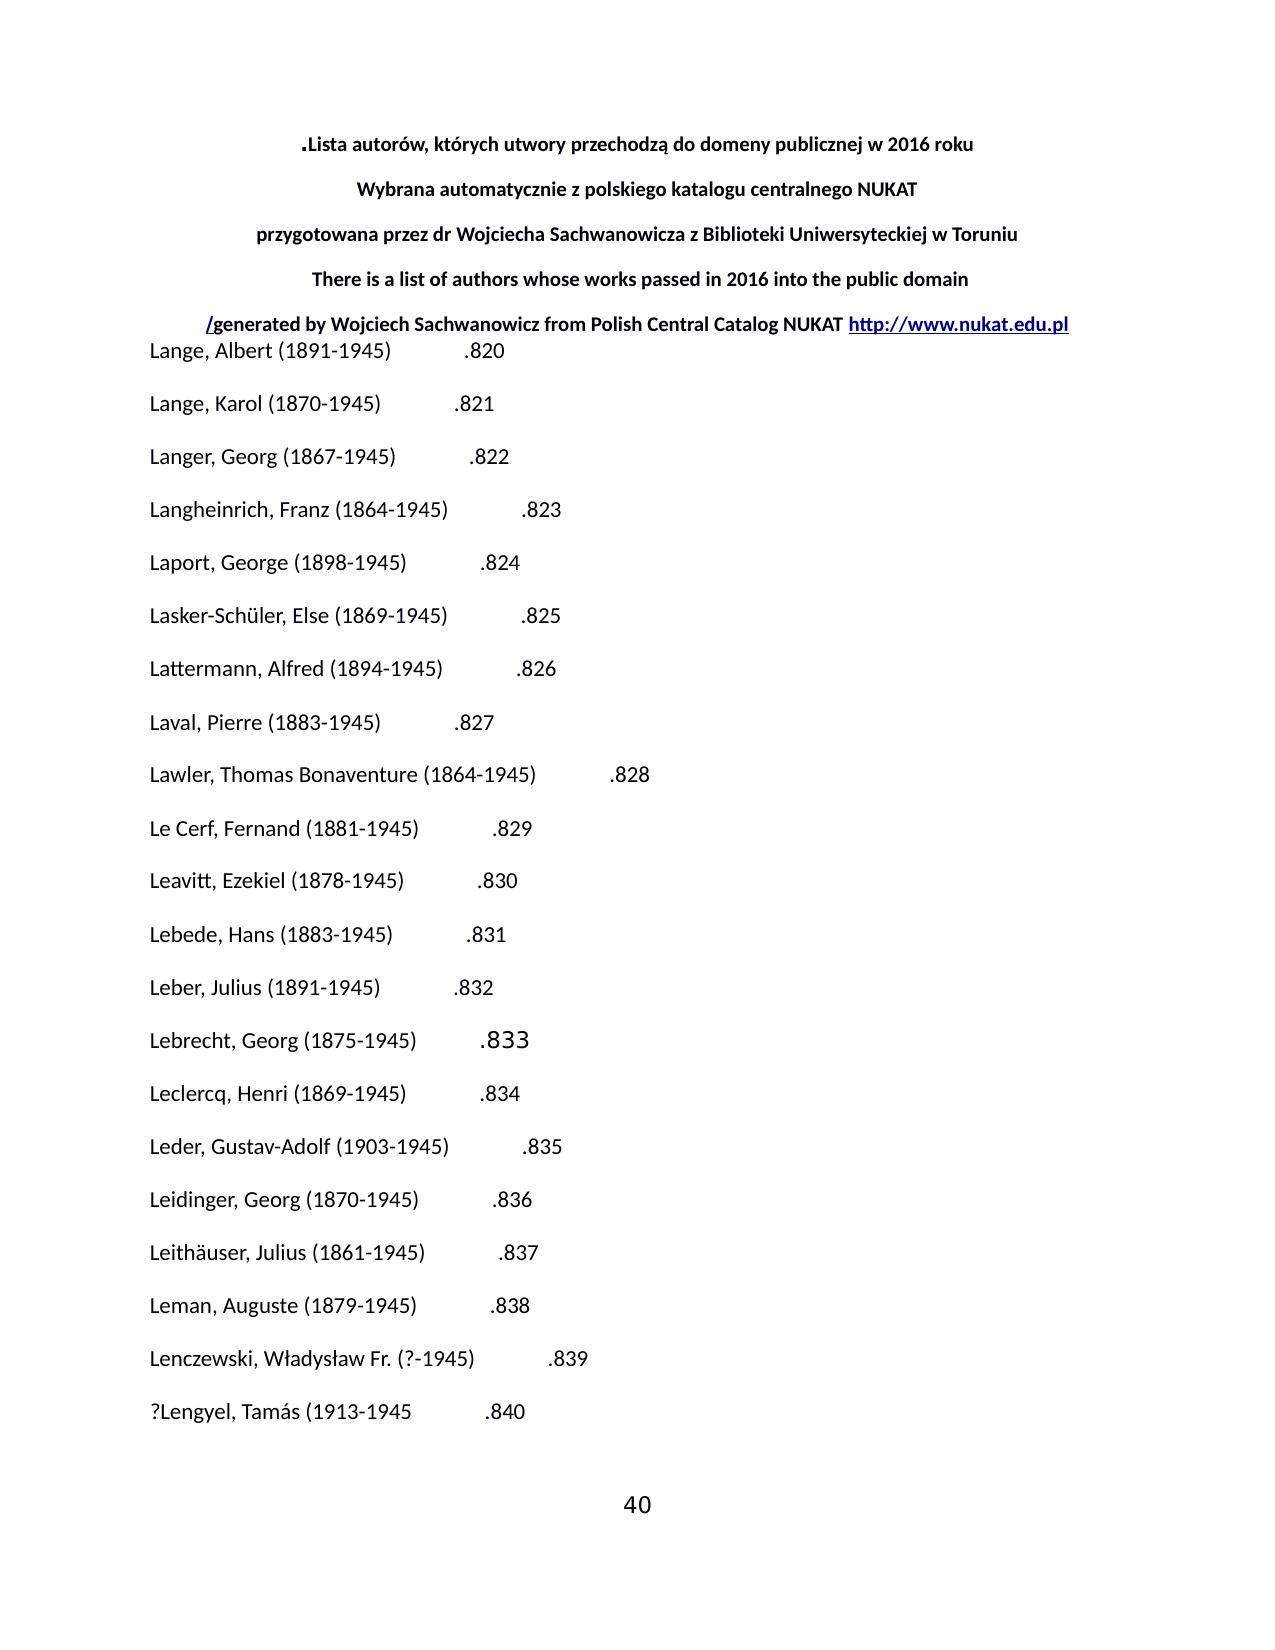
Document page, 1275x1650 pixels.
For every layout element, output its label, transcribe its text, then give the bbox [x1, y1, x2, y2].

list Leder, Gustav-Adolf (1903-1945) [150, 1132, 1087, 1160]
list Langer, Georg (1867-1945) [150, 442, 1087, 471]
list Lenczewski, Władysław Fr. (?-1945) [150, 1344, 1087, 1372]
list Langheinrich, Franz (1864-1945) [150, 496, 1087, 523]
list Lebrecht, Georg (1875-1945) [150, 1026, 1087, 1054]
list Leidinger, Georg (1870-1945) [150, 1185, 1087, 1213]
list Leclercq, Henri (1869-1945) [150, 1079, 1087, 1107]
list Leber, Julius (1891-1945) [150, 973, 1087, 1001]
list Lengyel, Tamás (1913-1945? [150, 1397, 1087, 1425]
list Laport, George (1898-1945) [150, 548, 1087, 577]
list Lange, Karol (1870-1945) [150, 389, 1087, 417]
list Le Cerf, Fernand (1881-1945) [150, 814, 1087, 842]
list Lange, Albert (1891-1945) [150, 336, 1087, 364]
list Lasker-Schüler, Else (1869-1945) [150, 602, 1087, 629]
list Lattermann, Alfred (1894-1945) [150, 654, 1087, 683]
list Lebede, Hans (1883-1945) [150, 920, 1087, 948]
list Laval, Pierre (1883-1945) [150, 708, 1087, 736]
list Leman, Auguste (1879-1945) [150, 1291, 1087, 1319]
list Lawler, Thomas Bonaventure (1864-1945) [150, 761, 1087, 789]
list Leavitt, Ezekiel (1878-1945) [150, 867, 1087, 895]
list Leithäuser, Julius (1861-1945) [150, 1238, 1087, 1266]
